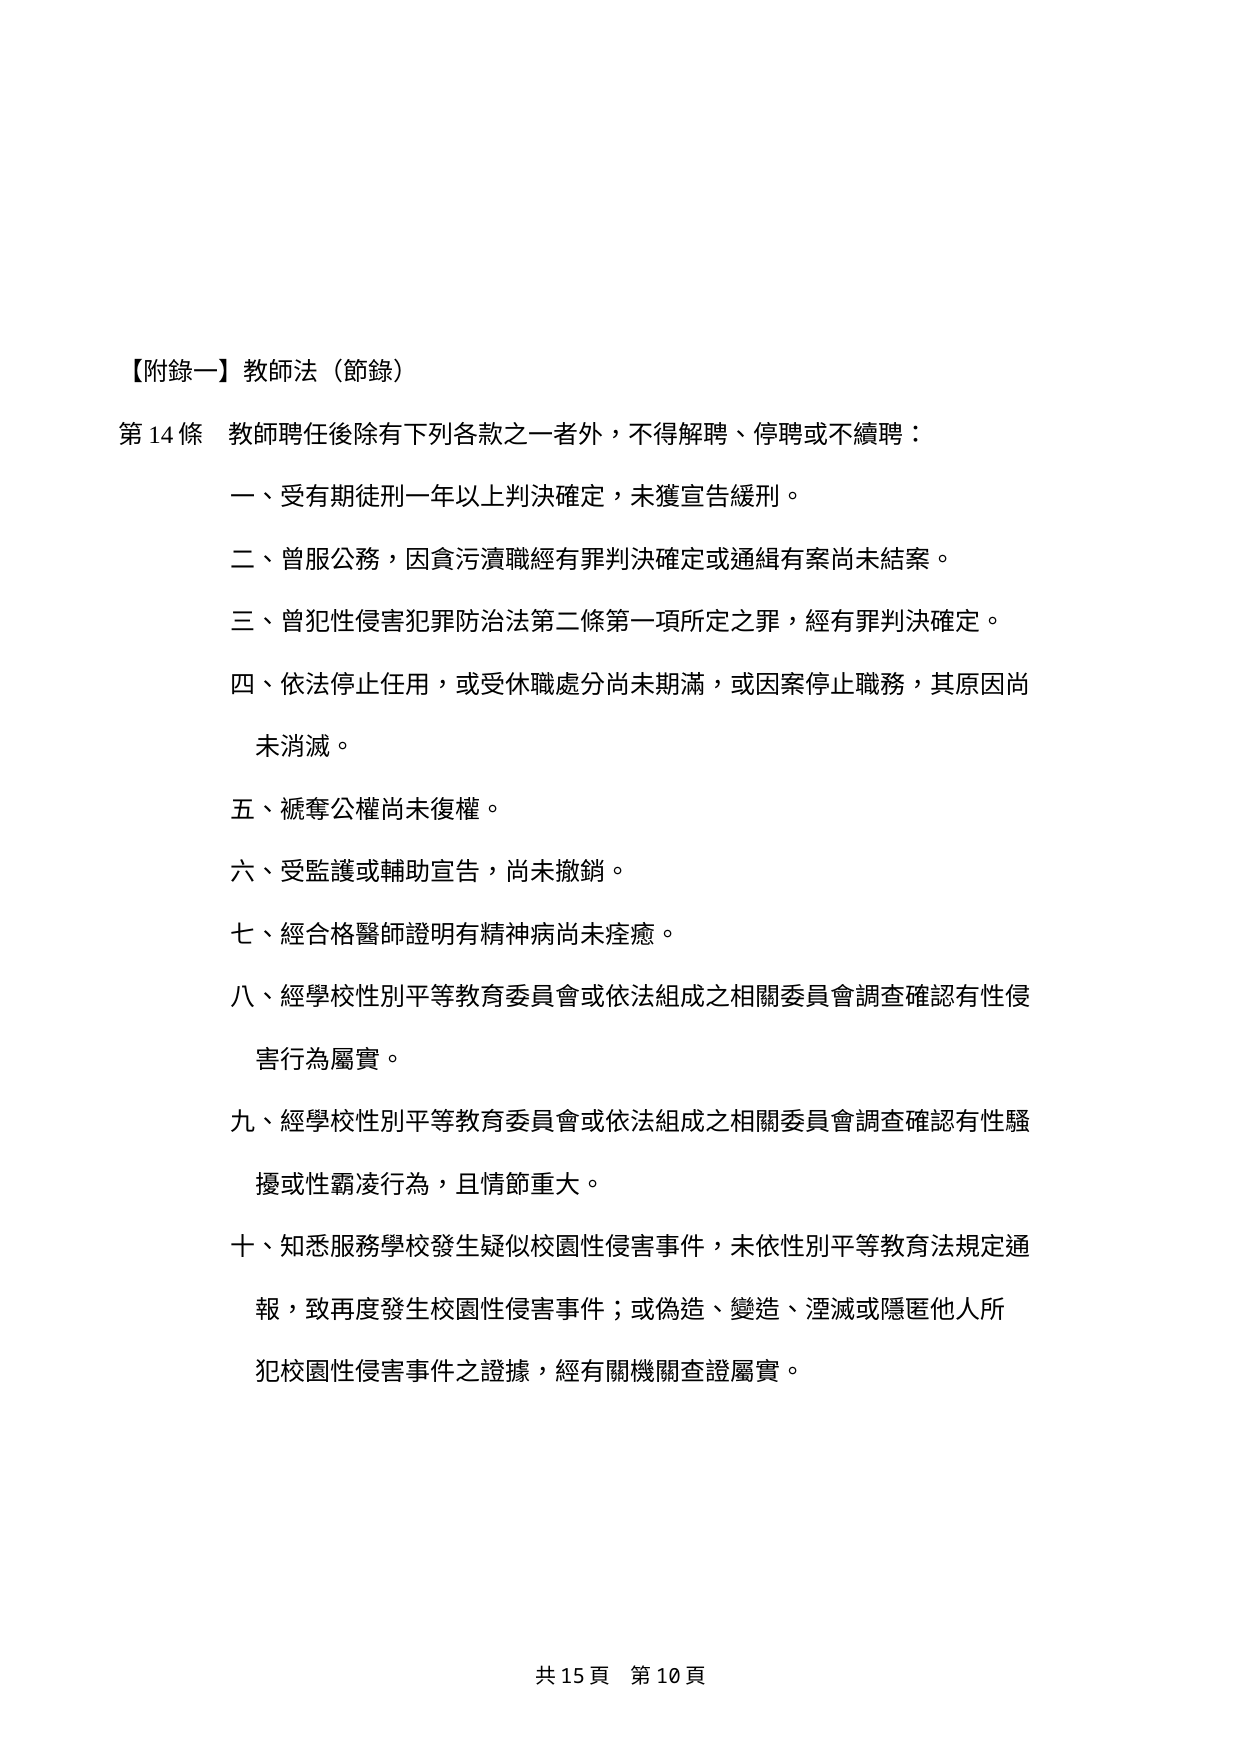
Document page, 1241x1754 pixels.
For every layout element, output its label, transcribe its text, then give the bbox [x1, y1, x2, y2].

text 報，致再度發生校園性侵害事件；或偽造、變造、湮滅或隱匿他人所 [118, 1266, 1122, 1328]
text 犯校園性侵害事件之證據，經有關機關查證屬實。 [118, 1328, 1122, 1391]
text 一、受有期徒刑一年以上判決確定，未獲宣告緩刑。 [118, 453, 1122, 516]
text 四、依法停止任用，或受休職處分尚未期滿，或因案停止職務，其原因尚 [118, 641, 1122, 703]
text 十、知悉服務學校發生疑似校園性侵害事件，未依性別平等教育法規定通 [118, 1203, 1122, 1266]
text 擾或性霸凌行為，且情節重大。 [118, 1141, 1122, 1203]
text 未消滅。 [118, 703, 1122, 766]
text 二、曾服公務，因貪污瀆職經有罪判決確定或通緝有案尚未結案。 [118, 516, 1122, 578]
text 八、經學校性別平等教育委員會或依法組成之相關委員會調查確認有性侵 [118, 953, 1122, 1016]
text 害行為屬實。 [118, 1016, 1122, 1078]
text 【附錄一】教師法（節錄） [118, 328, 1122, 391]
text 六、受監護或輔助宣告，尚未撤銷。 [118, 828, 1122, 891]
text 五、褫奪公權尚未復權。 [118, 766, 1122, 828]
text 七、經合格醫師證明有精神病尚未痊癒。 [118, 891, 1122, 953]
text 九、經學校性別平等教育委員會或依法組成之相關委員會調查確認有性騷 [118, 1078, 1122, 1141]
text 三、曾犯性侵害犯罪防治法第二條第一項所定之罪，經有罪判決確定。 [118, 578, 1122, 641]
text 第14條 教師聘任後除有下列各款之一者外，不得解聘、停聘或不續聘： [118, 391, 1122, 453]
